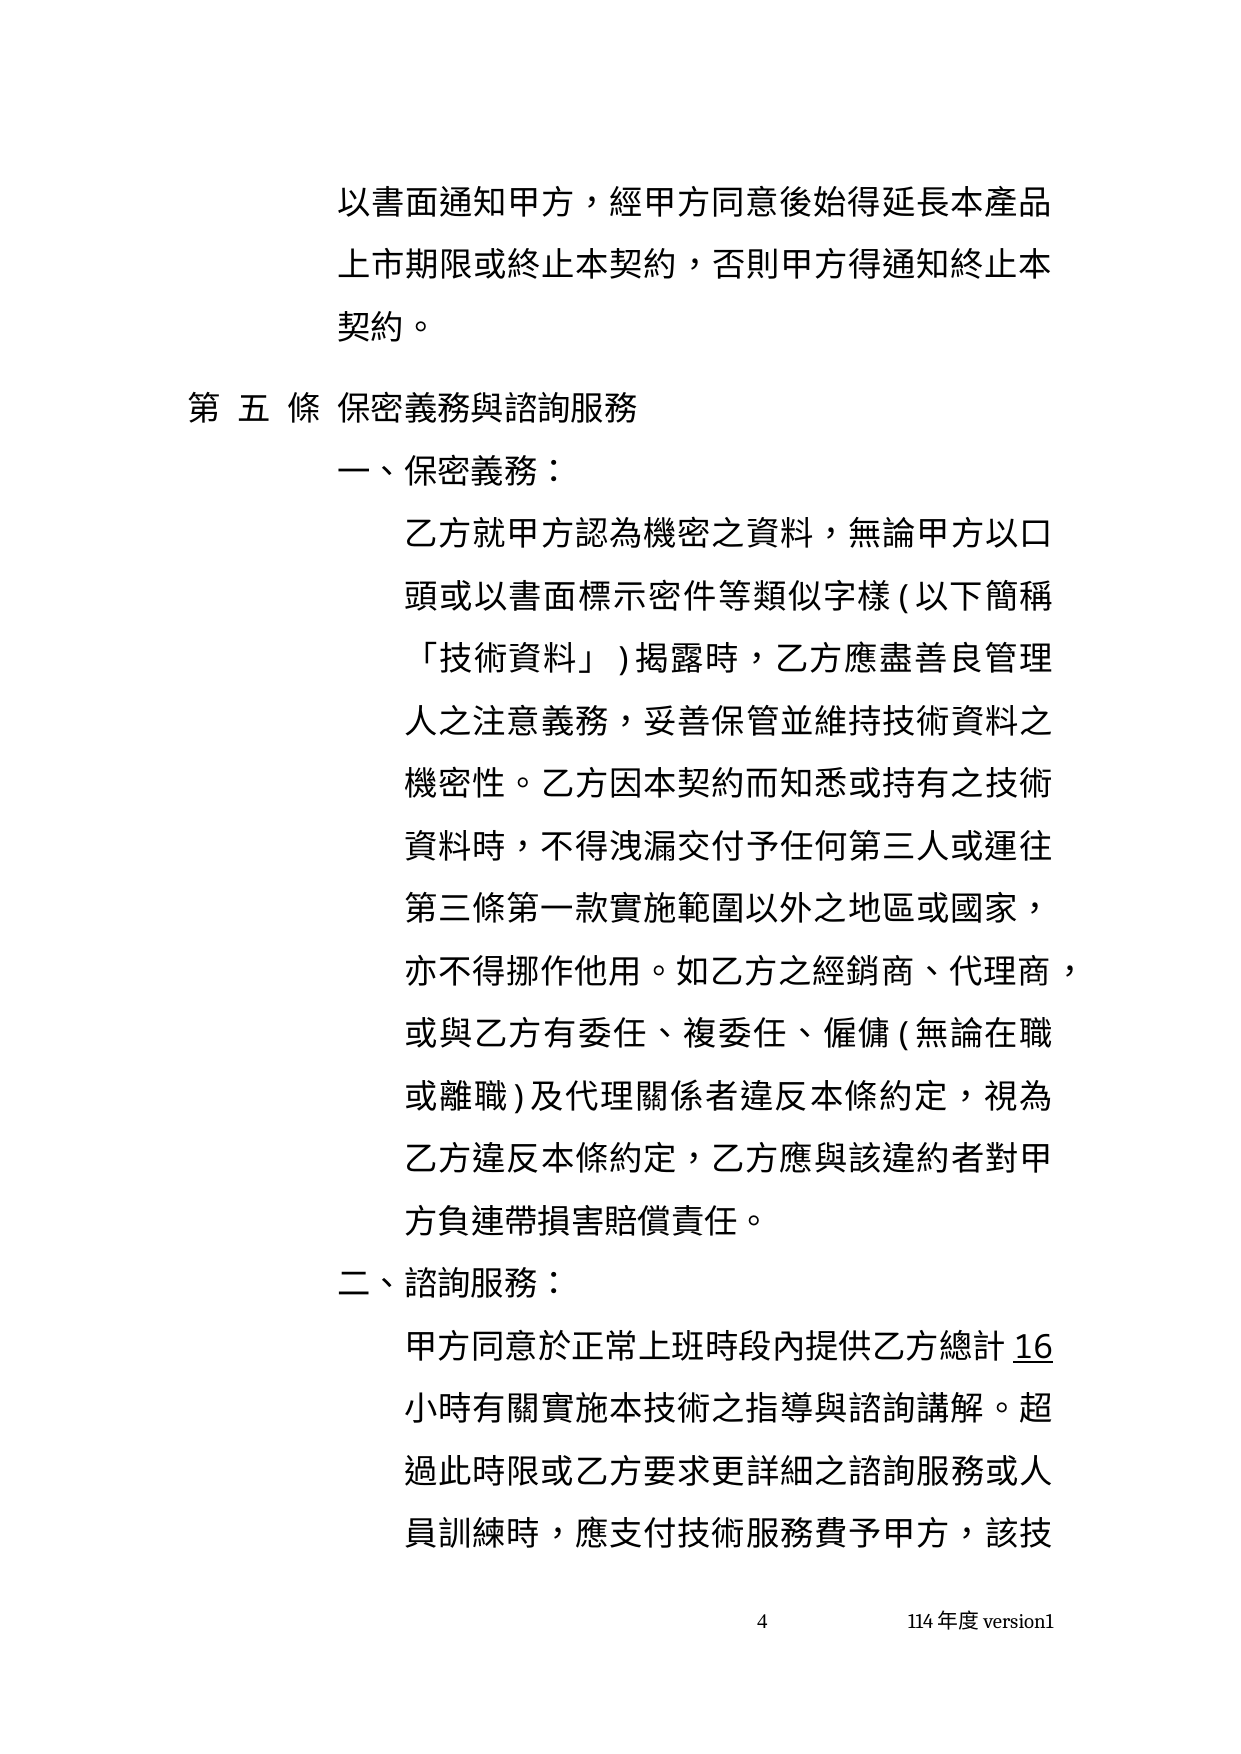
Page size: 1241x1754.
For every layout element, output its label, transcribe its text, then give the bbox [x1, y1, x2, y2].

text 以書面通知甲方，經甲方同意後始得延長本產品上市期限或終止本契約，否則甲方得通知終止本契約。 [337, 158, 1053, 346]
text 甲方同意於正常上班時段內提供乙方總計16小時有關實施本技術之指導與諮詢講解。超過此時限或乙方要求更詳細之諮詢服務或人員訓練時，應支付技術服務費予甲方，該技術服務費應包括但不限於講師費、保險費、住宿費，交通費及相關費用，該諮詢服務之時間、地點、費用及方式等細節由雙方另行協議之。乙方充分瞭解並同意，甲方並無提供任何相關技術資料予乙方的義務，亦無提供代言或向消費者做任何說明或保證之義務。 [404, 1302, 1053, 1552]
text 乙方就甲方認為機密之資料，無論甲方以口頭或以書面標示密件等類似字樣(以下簡稱「技術資料」)揭露時，乙方應盡善良管理人之注意義務，妥善保管並維持技術資料之機密性。乙方因本契約而知悉或持有之技術資料時，不得洩漏交付予任何第三人或運往第三條第一款實施範圍以外之地區或國家，亦不得挪作他用。如乙方之經銷商、代理商，或與乙方有委任、複委任、僱傭(無論在職或離職)及代理關係者違反本條約定，視為乙方違反本條約定，乙方應與該違約者對甲方負連帶損害賠償責任。 [404, 489, 1053, 1239]
text 一、保密義務： [337, 427, 1053, 489]
text 第 五 條 保密義務與諮詢服務 [187, 364, 1053, 427]
text 二、諮詢服務： [337, 1239, 1053, 1302]
